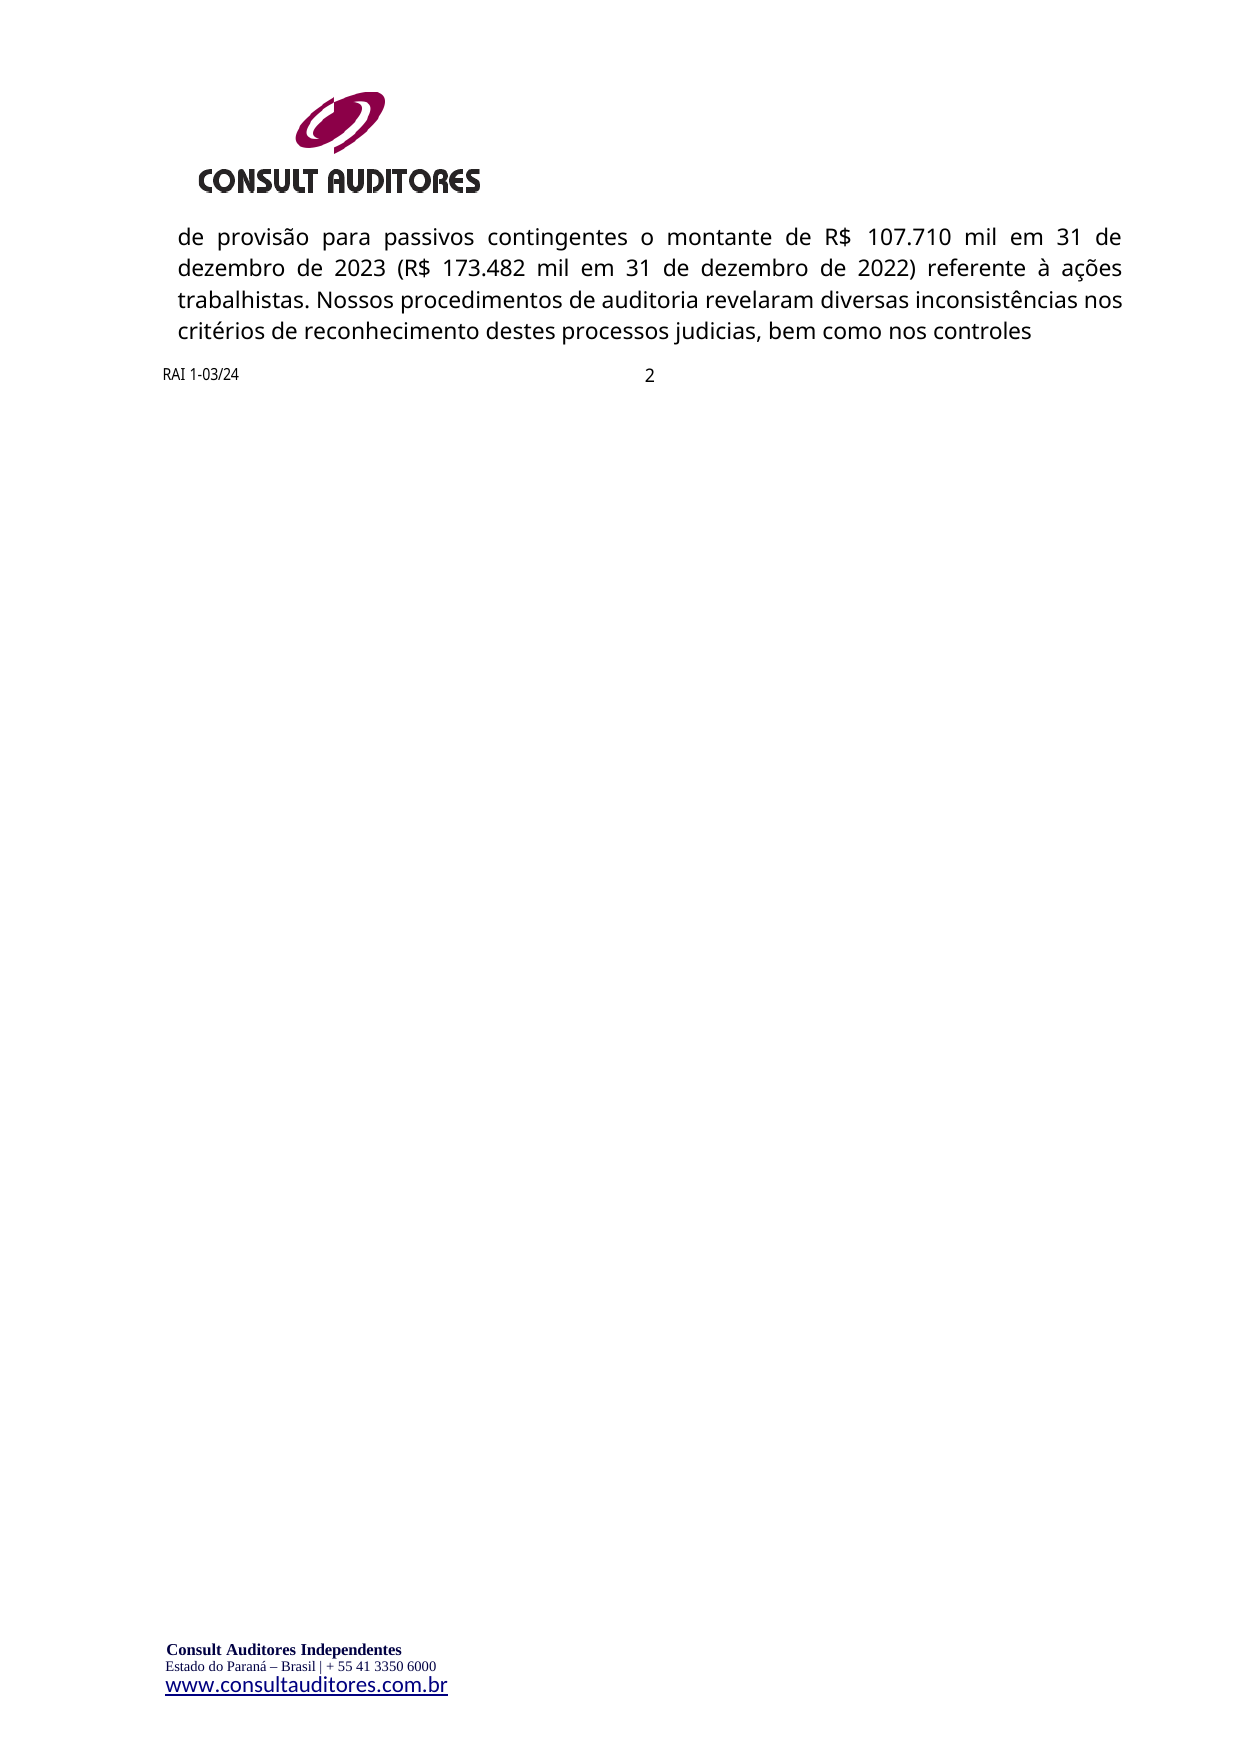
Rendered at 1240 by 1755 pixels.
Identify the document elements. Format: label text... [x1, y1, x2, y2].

text RAI 1-03/24 2 [162, 362, 1133, 388]
text de provisão para passivos contingentes o montante de R$ 107.710 mil em 31 de dezembro de 2023 (R$ 173.482 mil em 31 de dezembro de 2022) referente à ações trabalhistas. Nossos procedimentos de auditoria revelaram diversas inconsistências nos critérios de reconhecimento destes processos judicias, bem como nos controles [177, 221, 1123, 346]
